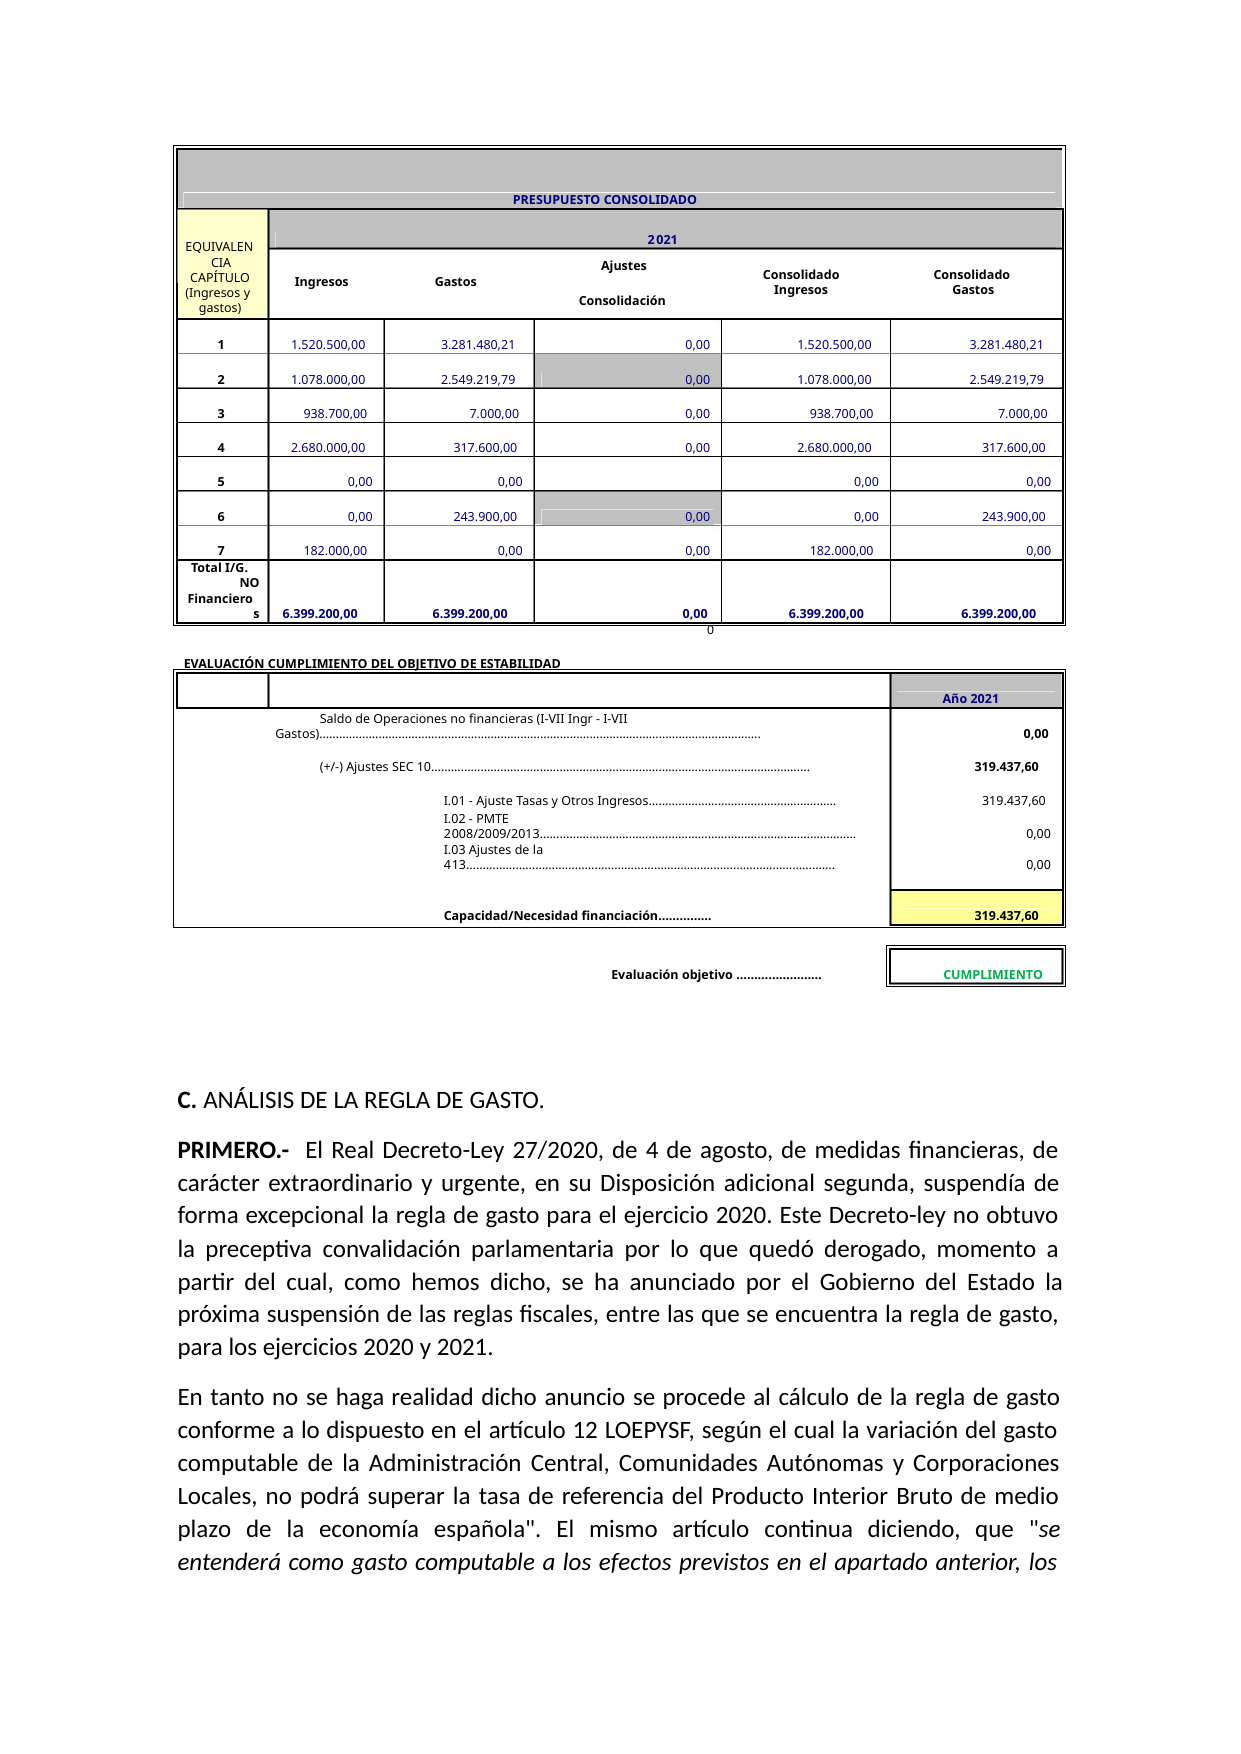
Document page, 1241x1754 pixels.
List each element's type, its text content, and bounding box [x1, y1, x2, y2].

text Consolidado [763, 267, 867, 282]
text 0,00 [685, 372, 732, 387]
text 0,00 [685, 509, 732, 524]
text 2.680.000,00 [797, 441, 901, 456]
picture [887, 946, 1065, 986]
text conforme a lo dispuesto en el artículo 12 LOEPYSF, según el cual la variación del gasto [177, 1418, 1088, 1443]
text 319.437,60 [974, 908, 1073, 923]
text 0,00 [1026, 826, 1073, 841]
text I.02 - PMTE [443, 811, 892, 826]
text 0,00 [854, 475, 901, 490]
text Ajustes [601, 258, 694, 273]
text plazo de la economía española". El mismo artículo continua diciendo, que "se [177, 1517, 1088, 1542]
text 0,00 [1026, 543, 1073, 558]
text 243.900,00 [453, 509, 545, 524]
text próxima suspensión de las reglas fiscales, entre las que se encuentra la regla de gasto, [177, 1303, 1088, 1328]
text computable de la Administración Central, Comunidades Autónomas y Corporaciones [177, 1451, 1088, 1476]
text 4 [443, 857, 470, 873]
text 6.399.200,00 [432, 606, 545, 622]
text s [253, 606, 279, 622]
text Total I/G. [191, 561, 279, 576]
text NO [239, 576, 279, 591]
text 0,00 [1023, 726, 1073, 742]
text Gastos)…………………………………………….………………………………………………………………………. [275, 727, 808, 742]
text 0,00 [854, 509, 901, 524]
text (+/-) Ajustes SEC 10……………………………………………………………………………………………………. [319, 760, 871, 775]
text Gastos [952, 282, 1037, 297]
text 2.549.219,79 [441, 372, 545, 387]
text Gastos [434, 274, 501, 290]
text 7.000,00 [998, 406, 1073, 421]
text 243.900,00 [982, 509, 1073, 524]
text Ingresos [774, 282, 867, 297]
text la preceptiva convalidación parlamentaria por lo que quedó derogado, momento a [177, 1237, 1088, 1262]
text 0,00 [348, 509, 395, 524]
text 2 [217, 372, 245, 387]
text 1.520.500,00 [291, 338, 395, 353]
text 0,00 [685, 441, 732, 456]
text 317.600,00 [982, 441, 1073, 456]
text (Ingresos y [185, 286, 278, 301]
text 0,00 [685, 338, 732, 353]
text partir del cual, como hemos dicho, se ha anunciado por el Gobierno del Estado la [177, 1270, 1088, 1295]
text 0,00 [498, 543, 545, 558]
text PRESUPUESTO CONSOLIDADO [513, 192, 750, 207]
text 0,00 [682, 606, 732, 622]
text 3.281.480,21 [969, 338, 1073, 353]
text Financiero [187, 591, 279, 606]
text para los ejercicios 2020 y 2021. [177, 1336, 1088, 1361]
text 1.078.000,00 [291, 372, 395, 387]
text 7 [217, 543, 245, 558]
text I.03 Ajustes de la [443, 842, 903, 857]
text 5 [217, 475, 245, 490]
text 938.700,00 [303, 406, 395, 421]
text 182.000,00 [303, 543, 395, 558]
text 008/2009/2013…………………………………………………………………………………… [452, 826, 903, 841]
text Ingresos [294, 274, 376, 290]
text forma excepcional la regla de gasto para el ejercicio 2020. Este Decreto-ley no obtuvo [177, 1204, 1088, 1229]
text carácter extraordinario y urgente, en su Disposición adicional segunda, suspendía de [177, 1171, 1088, 1196]
text 0,00 [348, 475, 395, 490]
picture [174, 146, 1065, 625]
text 1 [217, 338, 245, 353]
text 938.700,00 [809, 406, 901, 421]
text 7.000,00 [469, 406, 545, 421]
text 319.437,60 [982, 793, 1073, 808]
text I.01 - Ajuste Tasas y Otros Ingresos………………………………………………… [443, 793, 892, 808]
text 1.078.000,00 [797, 372, 901, 387]
text C. ANÁLISIS DE LA REGLA DE GASTO. [177, 1088, 571, 1113]
text EVALUACIÓN CUMPLIMIENTO DEL OBJETIVO DE ESTABILIDAD [183, 656, 649, 671]
text Consolidación [578, 293, 694, 309]
text 1.520.500,00 [797, 338, 901, 353]
text 4 [217, 441, 245, 456]
text CAPÍTULO [190, 270, 278, 286]
text 317.600,00 [453, 441, 545, 456]
text 6.399.200,00 [282, 606, 395, 622]
text 2.680.000,00 [291, 441, 395, 456]
text Consolidado [933, 267, 1037, 282]
text 021 [675, 232, 750, 247]
text 6 [217, 509, 245, 524]
text 182.000,00 [809, 543, 901, 558]
text 6.399.200,00 [961, 606, 1073, 622]
text 2 [647, 232, 675, 247]
text CUMPLIMIENTO [943, 967, 1074, 982]
text Saldo de Operaciones no financieras (I-VII Ingr - I-VII [319, 711, 808, 727]
text 0,00 [498, 475, 545, 490]
text 0,00 [685, 543, 732, 558]
text EQUIVALEN [185, 240, 278, 255]
text En tanto no se haga realidad dicho anuncio se procede al cálculo de la regla de gasto [177, 1385, 1088, 1410]
text 0,00 [685, 406, 732, 421]
picture [174, 670, 1065, 927]
text 3 [217, 406, 245, 421]
text 2 [443, 826, 452, 841]
text 0 [707, 624, 732, 638]
text Locales, no podrá superar la tasa de referencia del Producto Interior Bruto de medio [177, 1484, 1088, 1509]
text 319.437,60 [974, 760, 1073, 775]
text 0,00 [1026, 857, 1073, 873]
text 2.549.219,79 [969, 372, 1073, 387]
text 3.281.480,21 [441, 338, 545, 353]
text PRIMERO.- El Real Decreto-Ley 27/2020, de 4 de agosto, de medidas financieras, de [177, 1138, 1088, 1163]
text gastos) [199, 301, 278, 316]
text Capacidad/Necesidad financiación…………… [443, 908, 776, 923]
text Año 2021 [942, 691, 1028, 706]
text 6.399.200,00 [789, 606, 901, 622]
text 0,00 [1026, 475, 1073, 490]
text CIA [211, 255, 278, 270]
text Evaluación objetivo …………………… [611, 967, 882, 982]
text entenderá como gasto computable a los efectos previstos en el apartado anterior, los [177, 1550, 1088, 1575]
text 13…………………………………………………………………………………………………. [470, 857, 903, 873]
